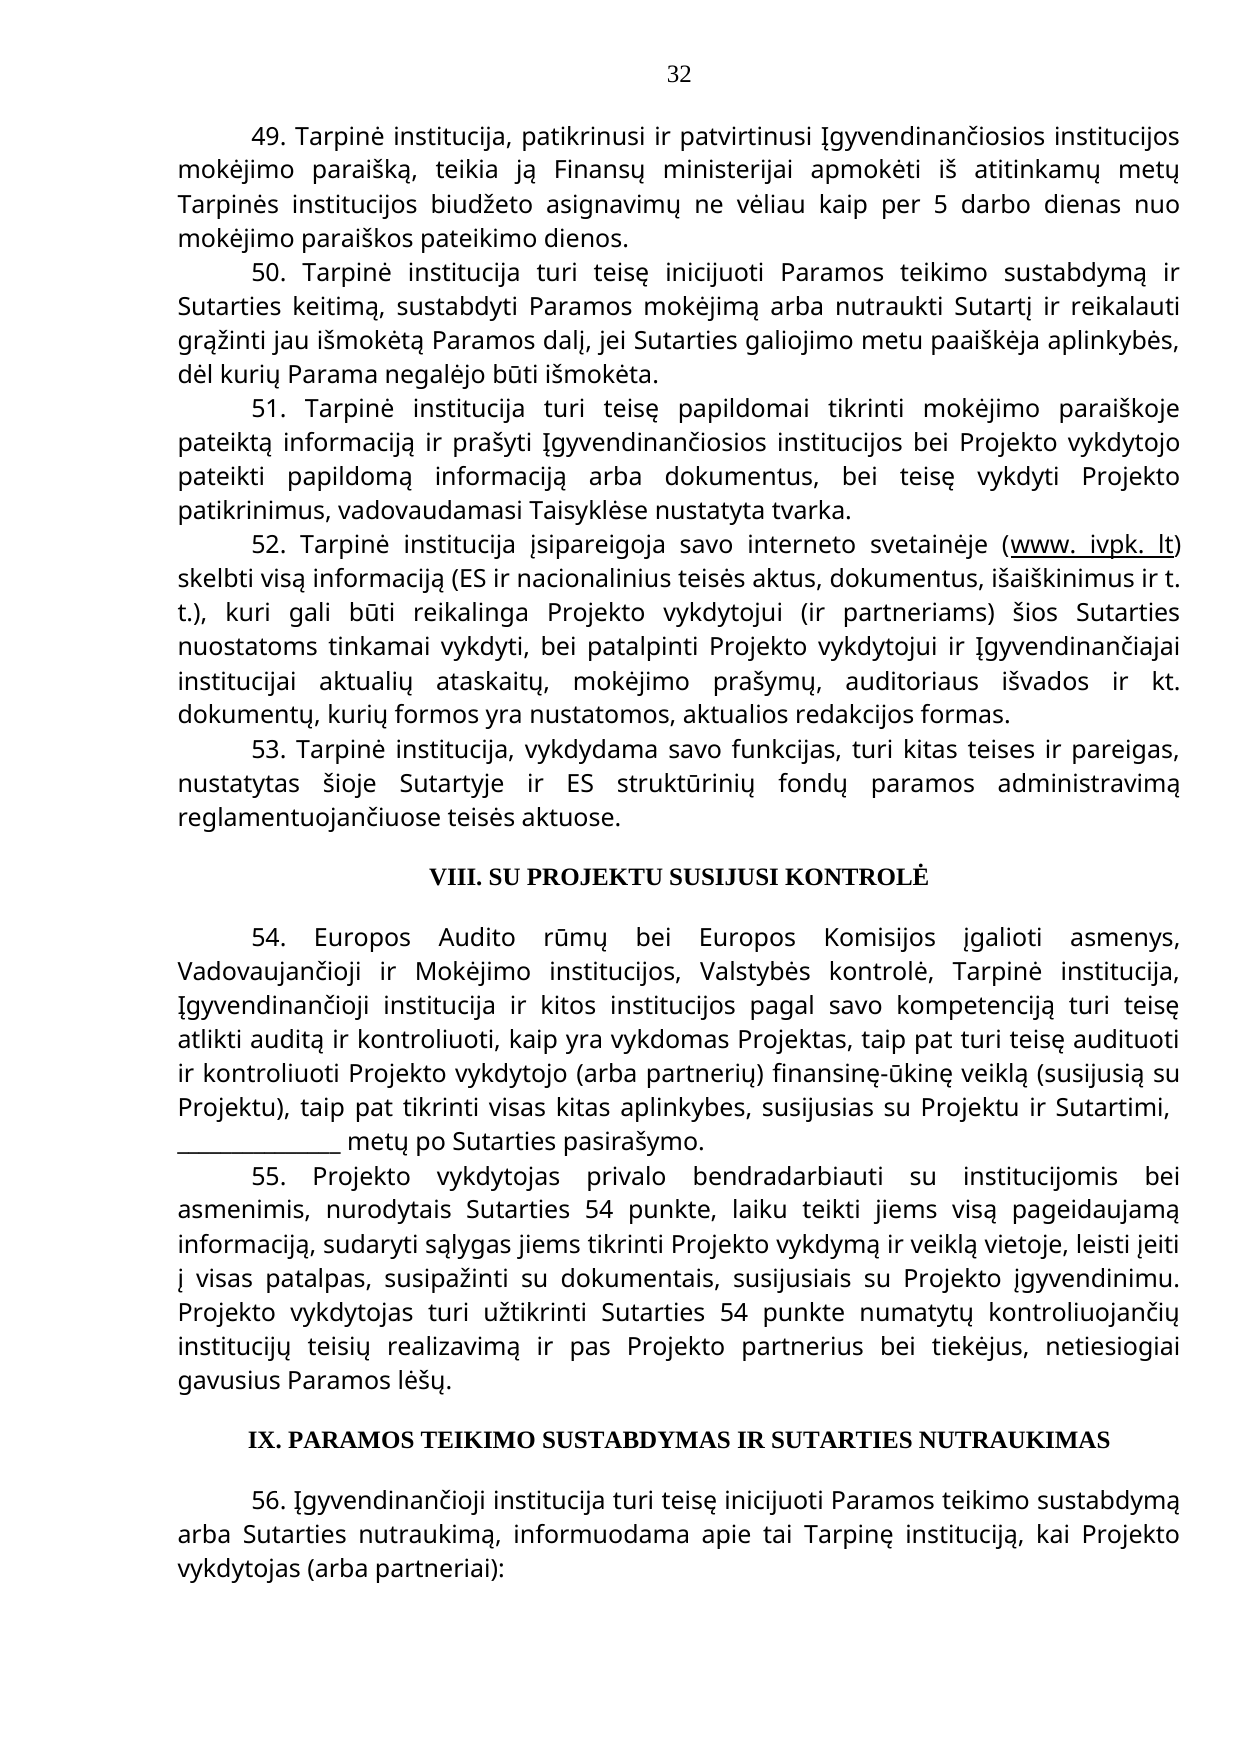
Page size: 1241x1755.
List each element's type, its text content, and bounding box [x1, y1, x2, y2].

text 50. Tarpinė institucija turi teisę inicijuoti Paramos teikimo sustabdymą ir Sutarties keitimą, sustabdyti Paramos mokėjimą arba nutraukti Sutartį ir reikalauti grąžinti jau išmokėtą Paramos dalį, jei Sutarties galiojimo metu paaiškėja aplinkybės, dėl kurių Parama negalėjo būti išmokėta. [177, 254, 1181, 391]
text 51. Tarpinė institucija turi teisę papildomai tikrinti mokėjimo paraiškoje pateiktą informaciją ir prašyti Įgyvendinančiosios institucijos bei Projekto vykdytojo pateikti papildomą informaciją arba dokumentus, bei teisę vykdyti Projekto patikrinimus, vadovaudamasi Taisyklėse nustatyta tvarka. [177, 391, 1181, 527]
text 53. Tarpinė institucija, vykdydama savo funkcijas, turi kitas teises ir pareigas, nustatytas šioje Sutartyje ir ES struktūrinių fondų paramos administravimą reglamentuojančiuose teisės aktuose. [177, 731, 1181, 833]
text VIII. SU PROJEKTU SUSIJUSI KONTROLĖ [177, 862, 1181, 891]
text 55. Projekto vykdytojas privalo bendradarbiauti su institucijomis bei asmenimis, nurodytais Sutarties 54 punkte, laiku teikti jiems visą pageidaujamą informaciją, sudaryti sąlygas jiems tikrinti Projekto vykdymą ir veiklą vietoje, leisti įeiti į visas patalpas, susipažinti su dokumentais, susijusiais su Projekto įgyvendinimu. Projekto vykdytojas turi užtikrinti Sutarties 54 punkte numatytų kontroliuojančių institucijų teisių realizavimą ir pas Projekto partnerius bei tiekėjus, netiesiogiai gavusius Paramos lėšų. [177, 1158, 1181, 1397]
text 52. Tarpinė institucija įsipareigoja savo interneto svetainėje (www. ivpk. lt) skelbti visą informaciją (ES ir nacionalinius teisės aktus, dokumentus, išaiškinimus ir t. t.), kuri gali būti reikalinga Projekto vykdytojui (ir partneriams) šios Sutarties nuostatoms tinkamai vykdyti, bei patalpinti Projekto vykdytojui ir Įgyvendinančiajai institucijai aktualių ataskaitų, mokėjimo prašymų, auditoriaus išvados ir kt. dokumentų, kurių formos yra nustatomos, aktualios redakcijos formas. [177, 527, 1181, 731]
text IX. PARAMOS TEIKIMO SUSTABDYMAS IR SUTARTIES NUTRAUKIMAS [177, 1425, 1181, 1454]
text 54. Europos Audito rūmų bei Europos Komisijos įgalioti asmenys, Vadovaujančioji ir Mokėjimo institucijos, Valstybės kontrolė, Tarpinė institucija, Įgyvendinančioji institucija ir kitos institucijos pagal savo kompetenciją turi teisę atlikti auditą ir kontroliuoti, kaip yra vykdomas Projektas, taip pat turi teisę audituoti ir kontroliuoti Projekto vykdytojo (arba partnerių) finansinę-ūkinę veiklą (susijusią su Projektu), taip pat tikrinti visas kitas aplinkybes, susijusias su Projektu ir Sutartimi, metų po Sutarties pasirašymo. [177, 920, 1181, 1158]
text 56. Įgyvendinančioji institucija turi teisę inicijuoti Paramos teikimo sustabdymą arba Sutarties nutraukimą, informuodama apie tai Tarpinę instituciją, kai Projekto vykdytojas (arba partneriai): [177, 1483, 1181, 1585]
text 49. Tarpinė institucija, patikrinusi ir patvirtinusi Įgyvendinančiosios institucijos mokėjimo paraišką, teikia ją Finansų ministerijai apmokėti iš atitinkamų metų Tarpinės institucijos biudžeto asignavimų ne vėliau kaip per 5 darbo dienas nuo mokėjimo paraiškos pateikimo dienos. [177, 118, 1181, 254]
